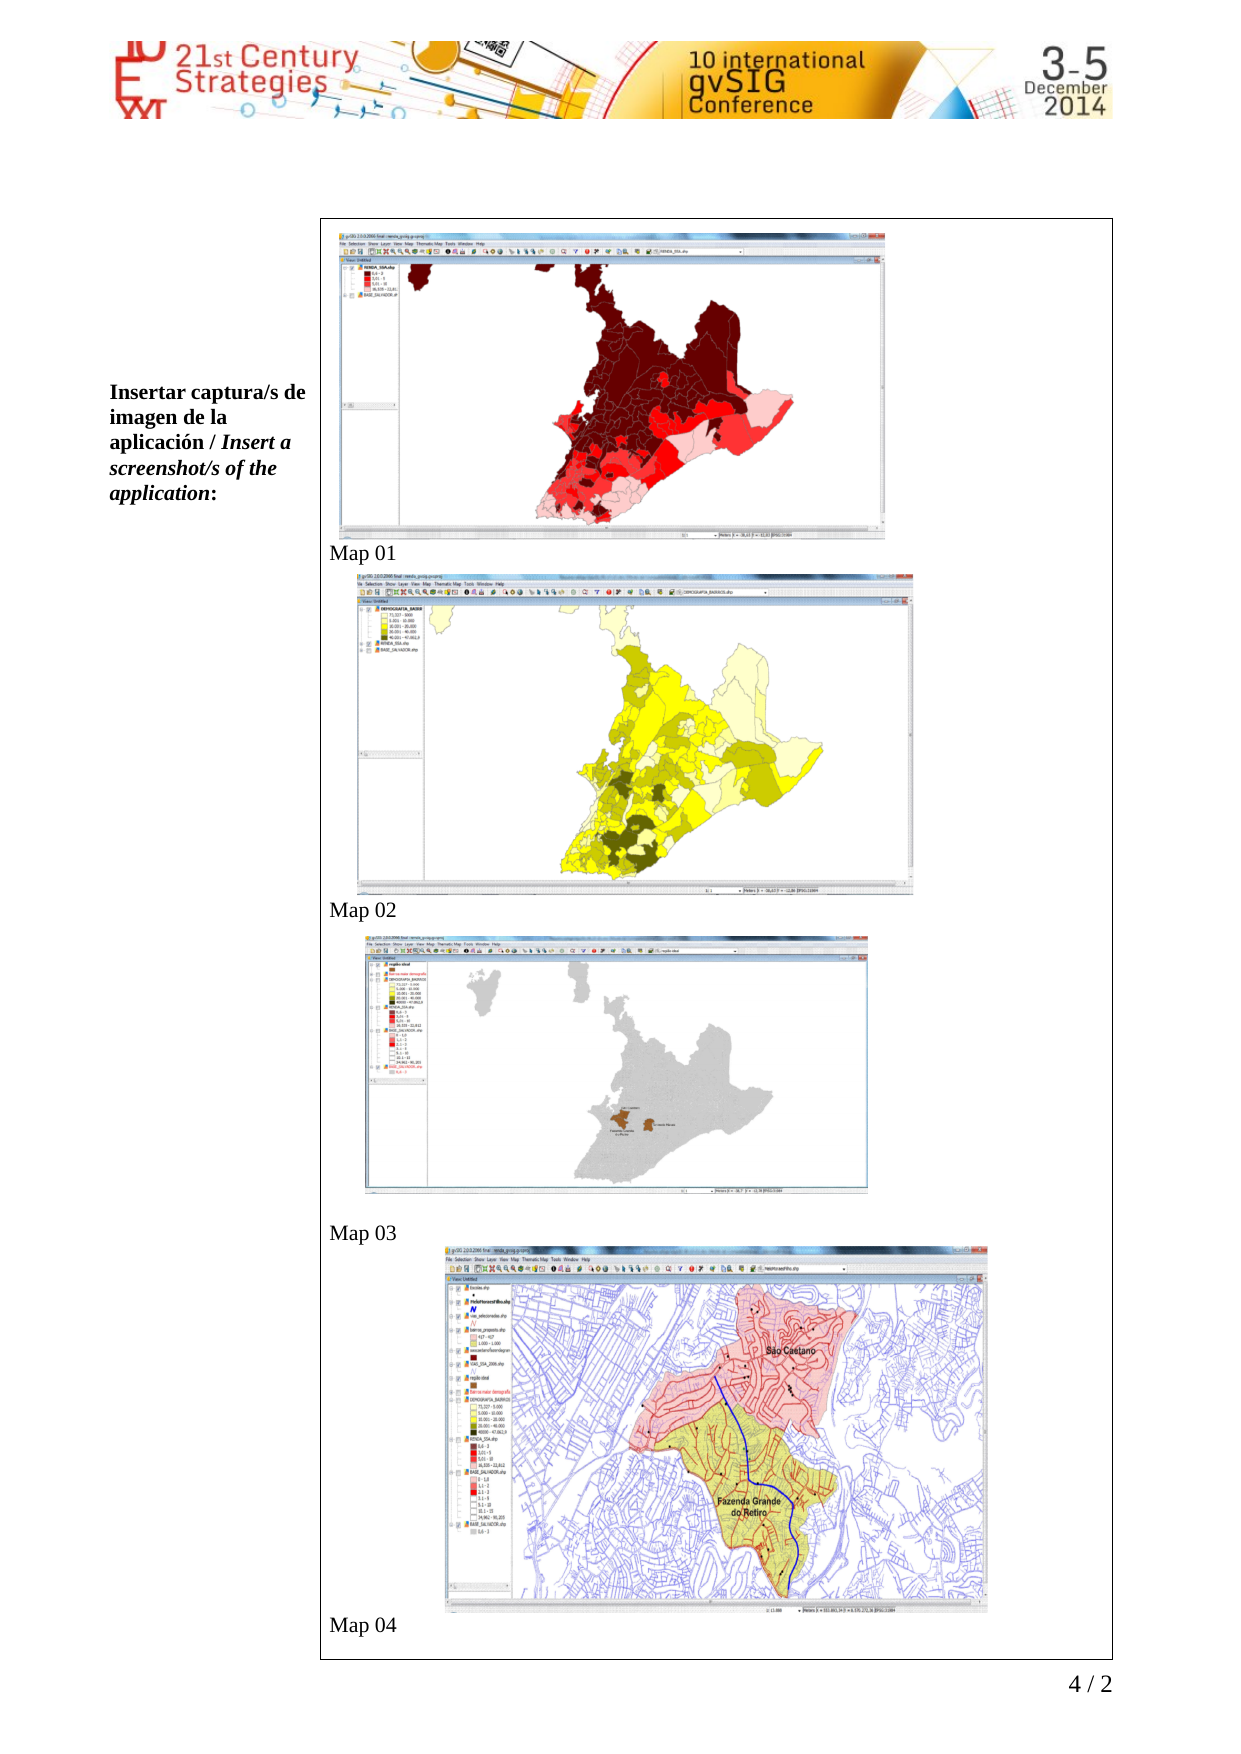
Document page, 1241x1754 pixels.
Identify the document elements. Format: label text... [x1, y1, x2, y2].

picture [365, 936, 868, 1194]
text Map 01 [329, 227, 1103, 565]
picture [339, 233, 886, 540]
text Map 03 [329, 1220, 1103, 1245]
picture [109, 41, 1113, 119]
picture [357, 574, 914, 897]
picture [444, 1245, 988, 1613]
text Insertar captura/s de imagen de la aplicación / Insert a screenshot/s of the application: [109, 379, 320, 505]
text Map 02 [329, 566, 1103, 922]
text Map 04 [329, 1246, 1103, 1638]
